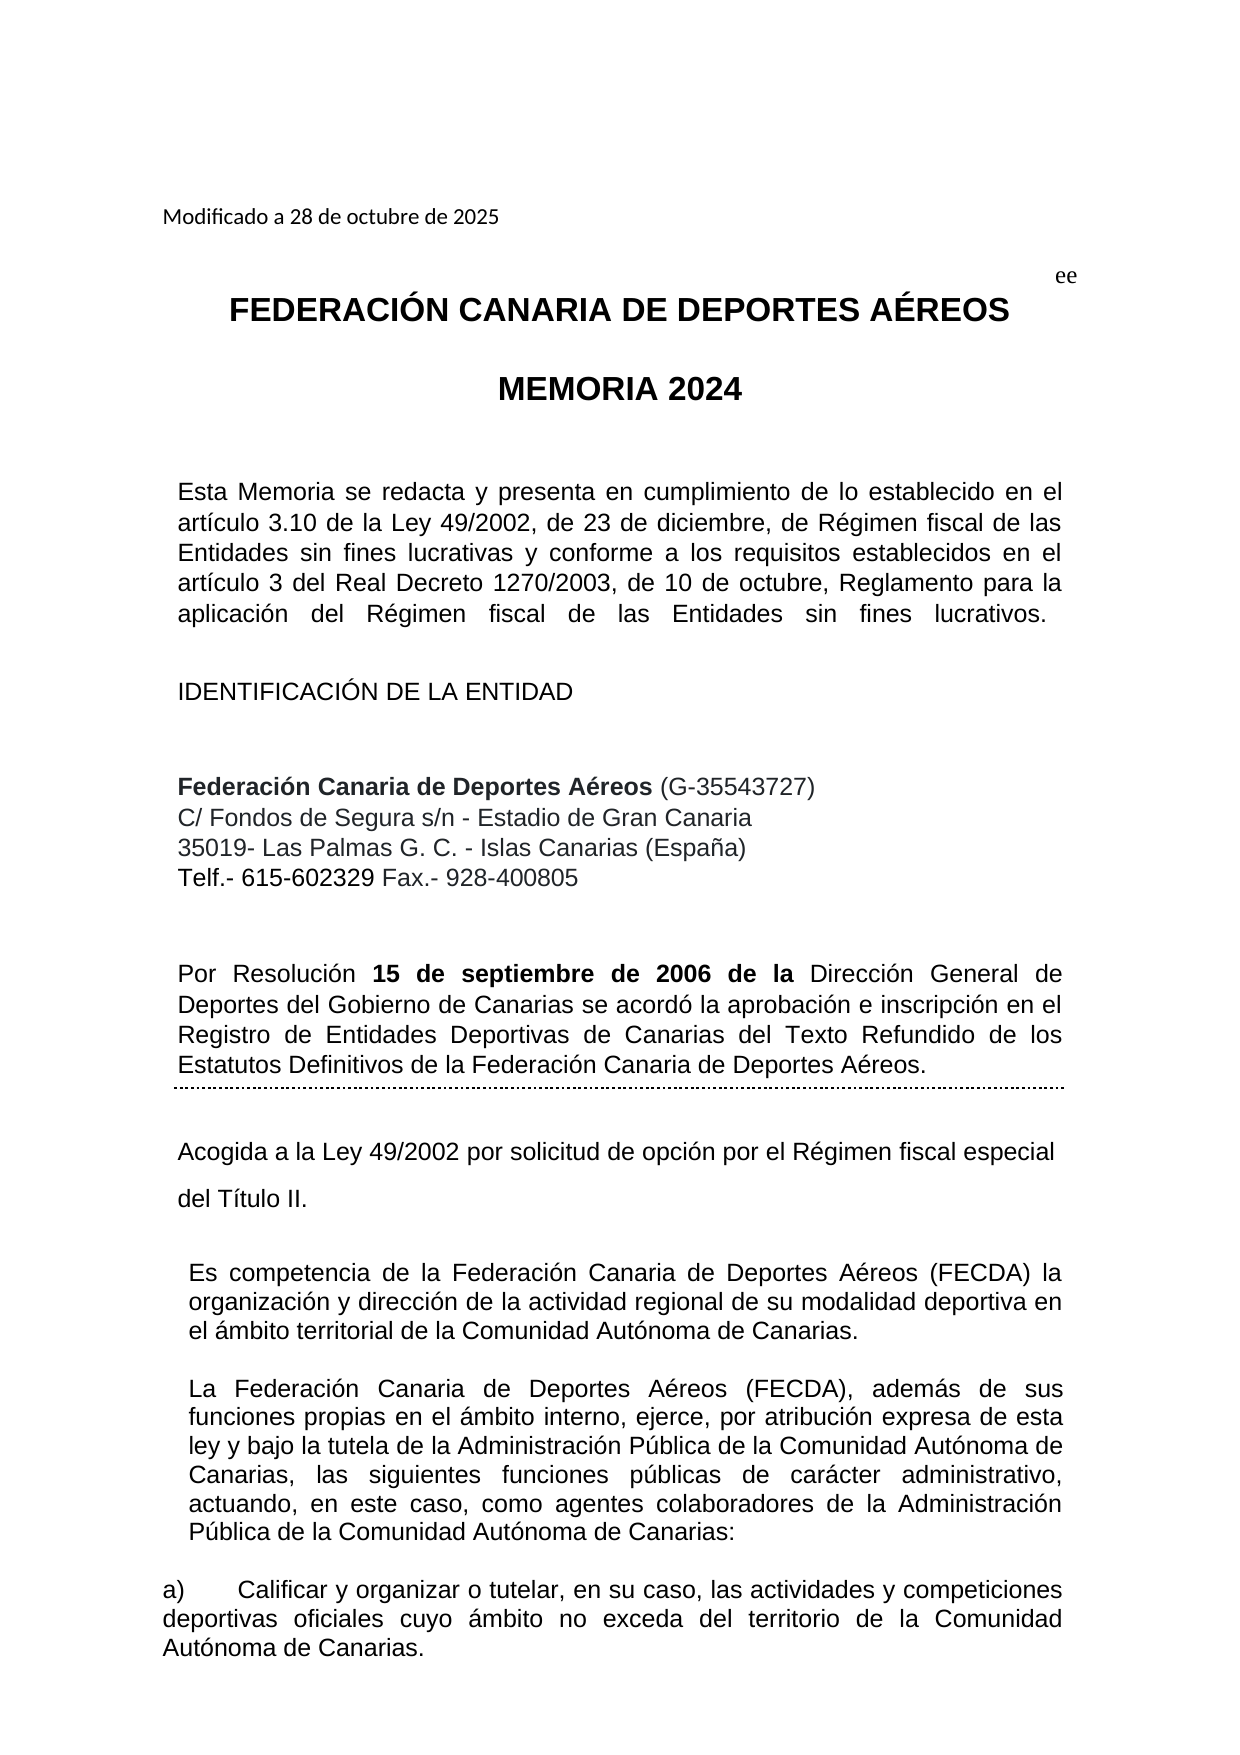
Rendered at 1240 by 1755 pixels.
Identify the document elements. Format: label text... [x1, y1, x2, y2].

text IDENTIFICACIÓN DE LA ENTIDAD [177, 677, 1077, 706]
text MEMORIA 2024 [162, 369, 1077, 407]
text Por Resolución 15 de septiembre de 2006 de la Dirección General de Deportes del Gobierno de Canarias se acordó la aprobación e inscripción en el Registro de Entidades Deportivas de Canarias del Texto Refundido de los Estatutos Definitivos de la Federación Canaria de Deportes Aéreos. [177, 959, 1063, 1079]
text Esta Memoria se redacta y presenta en cumplimiento de lo establecido en el artículo 3.10 de la Ley 49/2002, de 23 de diciembre, de Régimen fiscal de las Entidades sin fines lucrativas y conforme a los requisitos establecidos en el artículo 3 del Real Decreto 1270/2003, de 10 de octubre, Reglamento para la aplicación del Régimen fiscal de las Entidades sin fines lucrativos. [177, 477, 1063, 628]
text Acogida a la Ley 49/2002 por solicitud de opción por el Régimen fiscal especial del Título II. [177, 1137, 1055, 1213]
list Calificar y organizar o tutelar, en su caso, las actividades y competiciones deportivas oficiales cuyo ámbito no exceda del territorio de la Comunidad Autónoma de Canarias. [162, 1575, 1064, 1661]
text Telf.- 615-602329 Fax.- 928-400805 [177, 864, 1077, 892]
text Federación Canaria de Deportes Aéreos (G-35543727) C/ Fondos de Segura s/n - Estadio de Gran Canaria 35019- Las Palmas G. C. - Islas Canarias (España) [177, 772, 816, 862]
text La Federación Canaria de Deportes Aéreos (FECDA), además de sus funciones propias en el ámbito interno, ejerce, por atribución expresa de esta ley y bajo la tutela de la Administración Pública de la Comunidad Autónoma de Canarias, las siguientes funciones públicas de carácter administrativo, actuando, en este caso, como agentes colaboradores de la Administración Pública de la Comunidad Autónoma de Canarias: [188, 1373, 1063, 1546]
text FEDERACIÓN CANARIA DE DEPORTES AÉREOS [162, 290, 1077, 329]
text Es competencia de la Federación Canaria de Deportes Aéreos (FECDA) la organización y dirección de la actividad regional de su modalidad deportiva en el ámbito territorial de la Comunidad Autónoma de Canarias. [188, 1258, 1063, 1344]
text ee [162, 261, 1077, 289]
